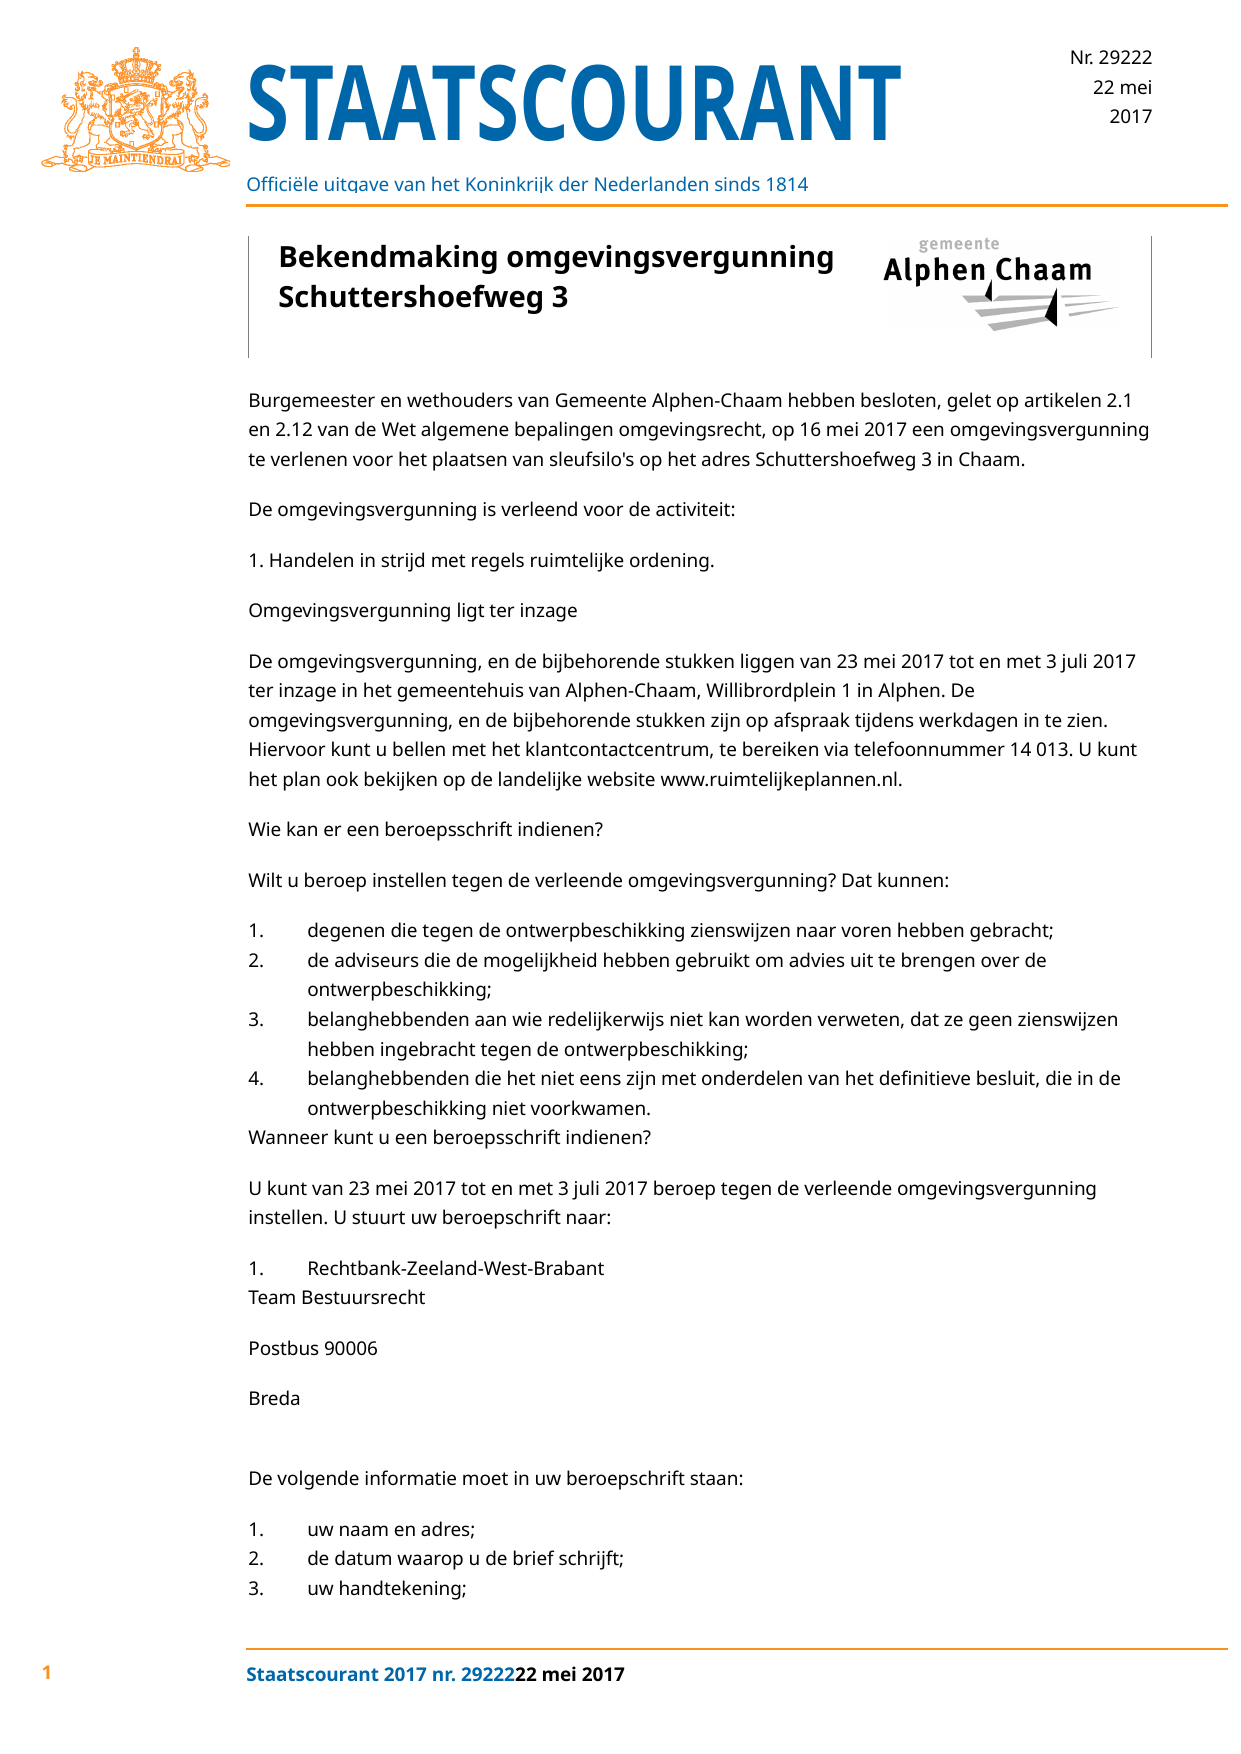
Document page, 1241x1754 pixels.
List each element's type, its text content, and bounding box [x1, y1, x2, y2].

text De volgende informatie moet in uw beroepschrift staan: [248, 1465, 1152, 1491]
picture [882, 236, 1119, 332]
text De omgevingsvergunning is verleend voor de activiteit: [248, 497, 1152, 522]
list uw naam en adres; [248, 1516, 1152, 1542]
list Rechtbank-Zeeland-West-Brabant [248, 1255, 1152, 1281]
text Omgevingsvergunning ligt ter inzage [248, 597, 1152, 623]
text Postbus 90006 [248, 1335, 1152, 1361]
table_header Bekendmaking omgevingsvergunning Schuttershoefweg 3 [249, 236, 850, 358]
text Team Bestuursrecht [248, 1284, 1152, 1310]
table_header [850, 236, 1151, 358]
text Burgemeester en wethouders van Gemeente Alphen-Chaam hebben besloten, gelet op artikelen 2.1 en 2.12 van de Wet algemene bepalingen omgevingsrecht, op 16 mei 2017 een omgevingsvergunning te verlenen voor het plaatsen van sleufsilo's op het adres Schuttershoefweg 3 in Chaam. [248, 387, 1152, 472]
list belanghebbenden die het niet eens zijn met onderdelen van het definitieve besluit, die in de ontwerpbeschikking niet voorkwamen. [248, 1065, 1152, 1121]
list belanghebbenden aan wie redelijkerwijs niet kan worden verweten, dat ze geen zienswijzen hebben ingebracht tegen de ontwerpbeschikking; [248, 1006, 1152, 1062]
list degenen die tegen de ontwerpbeschikking zienswijzen naar voren hebben gebracht; [248, 917, 1152, 943]
text 1. Handelen in strijd met regels ruimtelijke ordening. [248, 547, 1152, 573]
picture [41, 47, 231, 172]
list de adviseurs die de mogelijkheid hebben gebruikt om advies uit te brengen over de ontwerpbeschikking; [248, 947, 1152, 1002]
list uw handtekening; [248, 1575, 1152, 1601]
text Wilt u beroep instellen tegen de verleende omgevingsvergunning? Dat kunnen: [248, 867, 1152, 893]
text Wanneer kunt u een beroepsschrift indienen? [248, 1124, 1152, 1150]
text U kunt van 23 mei 2017 tot en met 3 juli 2017 beroep tegen de verleende omgevingsvergunning instellen. U stuurt uw beroepschrift naar: [248, 1175, 1152, 1230]
list de datum waarop u de brief schrijft; [248, 1545, 1152, 1571]
text De omgevingsvergunning, en de bijbehorende stukken liggen van 23 mei 2017 tot en met 3 juli 2017 ter inzage in het gemeentehuis van Alphen-Chaam, Willibrordplein 1 in Alphen. De omgevingsvergunning, en de bijbehorende stukken zijn op afspraak tijdens werkdagen in te zien. Hiervoor kunt u bellen met het klantcontactcentrum, te bereiken via telefoonnummer 14 013. U kunt het plan ook bekijken op de landelijke website www.ruimtelijkeplannen.nl. [248, 648, 1152, 792]
text Breda [248, 1385, 1152, 1411]
text Wie kan er een beroepsschrift indienen? [248, 817, 1152, 842]
